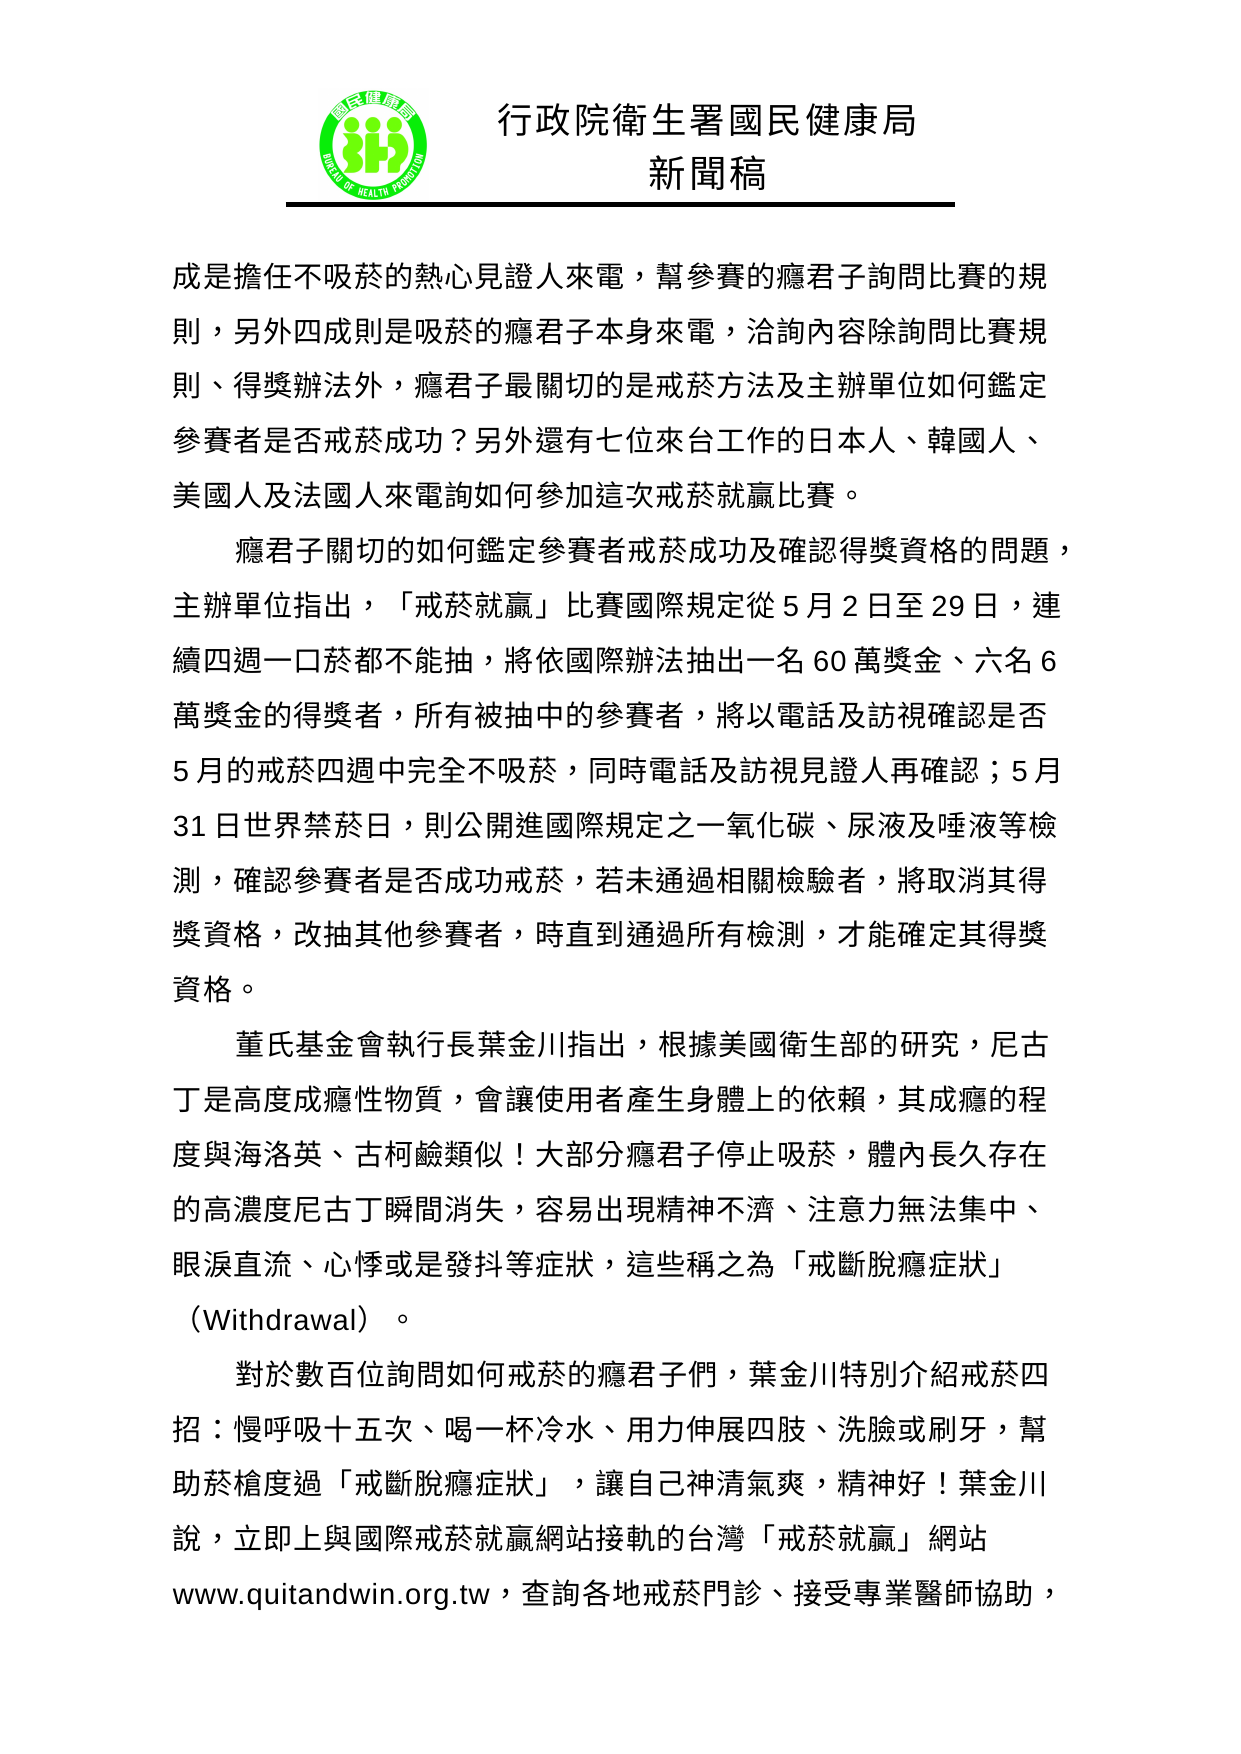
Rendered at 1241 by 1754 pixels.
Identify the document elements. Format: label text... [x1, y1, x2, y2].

text 癮君子關切的如何鑑定參賽者戒菸成功及確認得獎資格的問題，主辦單位指出，「戒菸就贏」比賽國際規定從5月2日至29日，連續四週一口菸都不能抽，將依國際辦法抽出一名60萬獎金、六名6萬獎金的得獎者，所有被抽中的參賽者，將以電話及訪視確認是否5月的戒菸四週中完全不吸菸，同時電話及訪視見證人再確認；5月31日世界禁菸日，則公開進國際規定之一氧化碳、尿液及唾液等檢測，確認參賽者是否成功戒菸，若未通過相關檢驗者，將取消其得獎資格，改抽其他參賽者，時直到通過所有檢測，才能確定其得獎資格。 [173, 528, 1067, 1009]
text 對於數百位詢問如何戒菸的癮君子們，葉金川特別介紹戒菸四招：慢呼吸十五次、喝一杯冷水、用力伸展四肢、洗臉或刷牙，幫助菸槍度過「戒斷脫癮症狀」，讓自己神清氣爽，精神好！葉金川說，立即上與國際戒菸就贏網站接軌的台灣「戒菸就贏」網站www.quitandwin.org.tw，查詢各地戒菸門診、接受專業醫師協助， [173, 1351, 1067, 1613]
text 董氏基金會執行長葉金川指出，根據美國衛生部的研究，尼古丁是高度成癮性物質，會讓使用者產生身體上的依賴，其成癮的程度與海洛英、古柯鹼類似！大部分癮君子停止吸菸，體內長久存在的高濃度尼古丁瞬間消失，容易出現精神不濟、注意力無法集中、眼淚直流、心悸或是發抖等症狀，這些稱之為「戒斷脫癮症狀」（Withdrawal）。 [173, 1022, 1067, 1338]
text 成是擔任不吸菸的熱心見證人來電，幫參賽的癮君子詢問比賽的規則，另外四成則是吸菸的癮君子本身來電，洽詢內容除詢問比賽規則、得獎辦法外，癮君子最關切的是戒菸方法及主辦單位如何鑑定參賽者是否戒菸成功？另外還有七位來台工作的日本人、韓國人、美國人及法國人來電詢如何參加這次戒菸就贏比賽。 [173, 253, 1067, 515]
